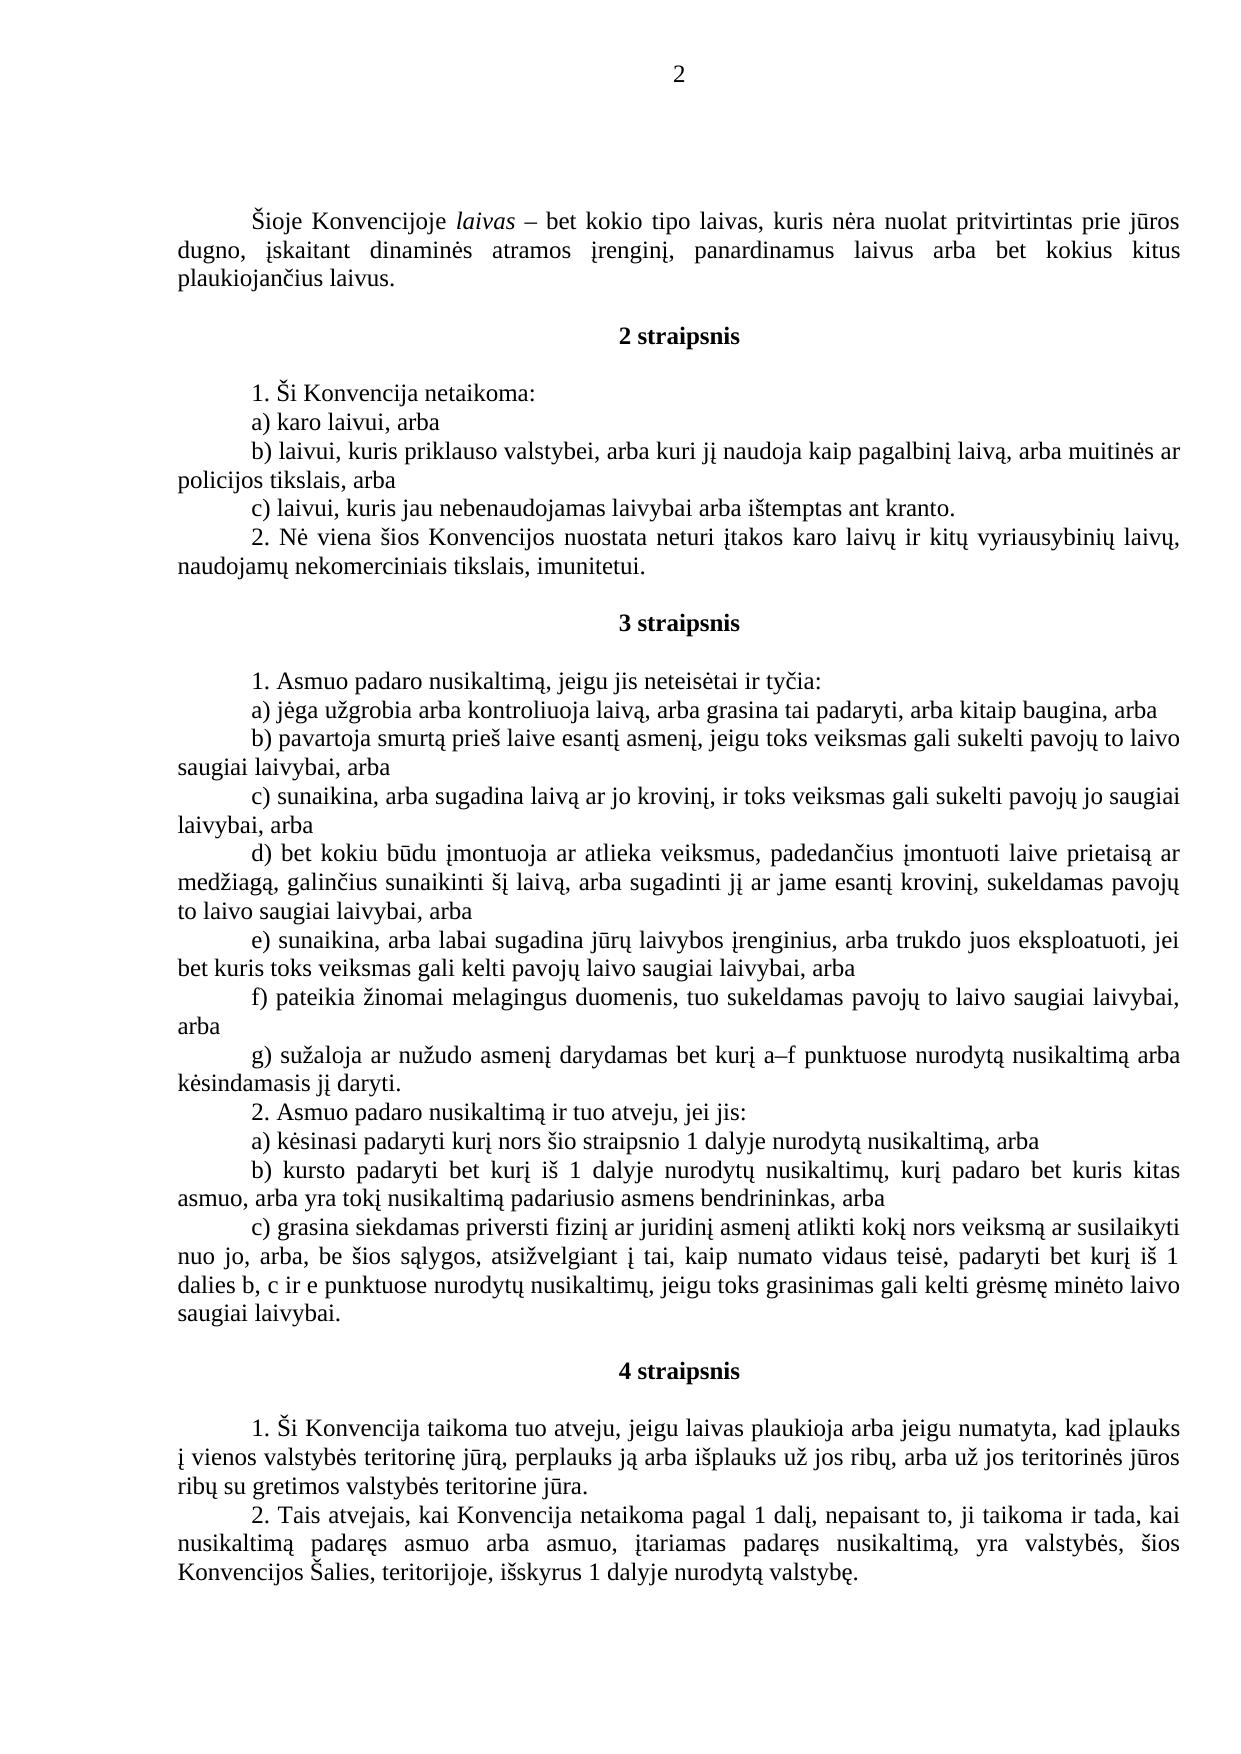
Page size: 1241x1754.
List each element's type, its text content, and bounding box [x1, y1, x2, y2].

text 3 straipsnis [177, 608, 1181, 637]
text a) karo laivui, arba [177, 407, 1181, 436]
text 2 straipsnis [177, 321, 1181, 350]
text 2. Nė viena šios Konvencijos nuostata neturi įtakos karo laivų ir kitų vyriausybinių laivų, naudojamų nekomerciniais tikslais, imunitetui. [177, 522, 1181, 580]
text c) grasina siekdamas priversti fizinį ar juridinį asmenį atlikti kokį nors veiksmą ar susilaikyti nuo jo, arba, be šios sąlygos, atsižvelgiant į tai, kaip numato vidaus teisė, padaryti bet kurį iš 1 dalies b, c ir e punktuose nurodytų nusikaltimų, jeigu toks grasinimas gali kelti grėsmę minėto laivo saugiai laivybai. [177, 1212, 1181, 1327]
text g) sužaloja ar nužudo asmenį darydamas bet kurį a–f punktuose nurodytą nusikaltimą arba kėsindamasis jį daryti. [177, 1040, 1181, 1097]
text 2. Asmuo padaro nusikaltimą ir tuo atveju, jei jis: [177, 1097, 1181, 1126]
text e) sunaikina, arba labai sugadina jūrų laivybos įrenginius, arba trukdo juos eksploatuoti, jei bet kuris toks veiksmas gali kelti pavojų laivo saugiai laivybai, arba [177, 925, 1181, 982]
text b) laivui, kuris priklauso valstybei, arba kuri jį naudoja kaip pagalbinį laivą, arba muitinės ar policijos tikslais, arba [177, 436, 1181, 493]
text 1. Ši Konvencija netaikoma: [177, 378, 1181, 407]
text c) sunaikina, arba sugadina laivą ar jo krovinį, ir toks veiksmas gali sukelti pavojų jo saugiai laivybai, arba [177, 781, 1181, 838]
text b) kursto padaryti bet kurį iš 1 dalyje nurodytų nusikaltimų, kurį padaro bet kuris kitas asmuo, arba yra tokį nusikaltimą padariusio asmens bendrininkas, arba [177, 1155, 1181, 1212]
text c) laivui, kuris jau nebenaudojamas laivybai arba ištemptas ant kranto. [177, 493, 1181, 522]
text 4 straipsnis [177, 1356, 1181, 1385]
text 1. Asmuo padaro nusikaltimą, jeigu jis neteisėtai ir tyčia: [177, 666, 1181, 695]
text a) jėga užgrobia arba kontroliuoja laivą, arba grasina tai padaryti, arba kitaip baugina, arba [177, 695, 1181, 723]
text a) kėsinasi padaryti kurį nors šio straipsnio 1 dalyje nurodytą nusikaltimą, arba [177, 1126, 1181, 1155]
text b) pavartoja smurtą prieš laive esantį asmenį, jeigu toks veiksmas gali sukelti pavojų to laivo saugiai laivybai, arba [177, 723, 1181, 781]
text 1. Ši Konvencija taikoma tuo atveju, jeigu laivas plaukioja arba jeigu numatyta, kad įplauks į vienos valstybės teritorinę jūrą, perplauks ją arba išplauks už jos ribų, arba už jos teritorinės jūros ribų su gretimos valstybės teritorine jūra. [177, 1413, 1181, 1500]
text 2. Tais atvejais, kai Konvencija netaikoma pagal 1 dalį, nepaisant to, ji taikoma ir tada, kai nusikaltimą padaręs asmuo arba asmuo, įtariamas padaręs nusikaltimą, yra valstybės, šios Konvencijos Šalies, teritorijoje, išskyrus 1 dalyje nurodytą valstybę. [177, 1500, 1181, 1586]
text d) bet kokiu būdu įmontuoja ar atlieka veiksmus, padedančius įmontuoti laive prietaisą ar medžiagą, galinčius sunaikinti šį laivą, arba sugadinti jį ar jame esantį krovinį, sukeldamas pavojų to laivo saugiai laivybai, arba [177, 838, 1181, 925]
text Šioje Konvencijoje laivas – bet kokio tipo laivas, kuris nėra nuolat pritvirtintas prie jūros dugno, įskaitant dinaminės atramos įrenginį, panardinamus laivus arba bet kokius kitus plaukiojančius laivus. [177, 206, 1181, 292]
text f) pateikia žinomai melagingus duomenis, tuo sukeldamas pavojų to laivo saugiai laivybai, arba [177, 982, 1181, 1040]
